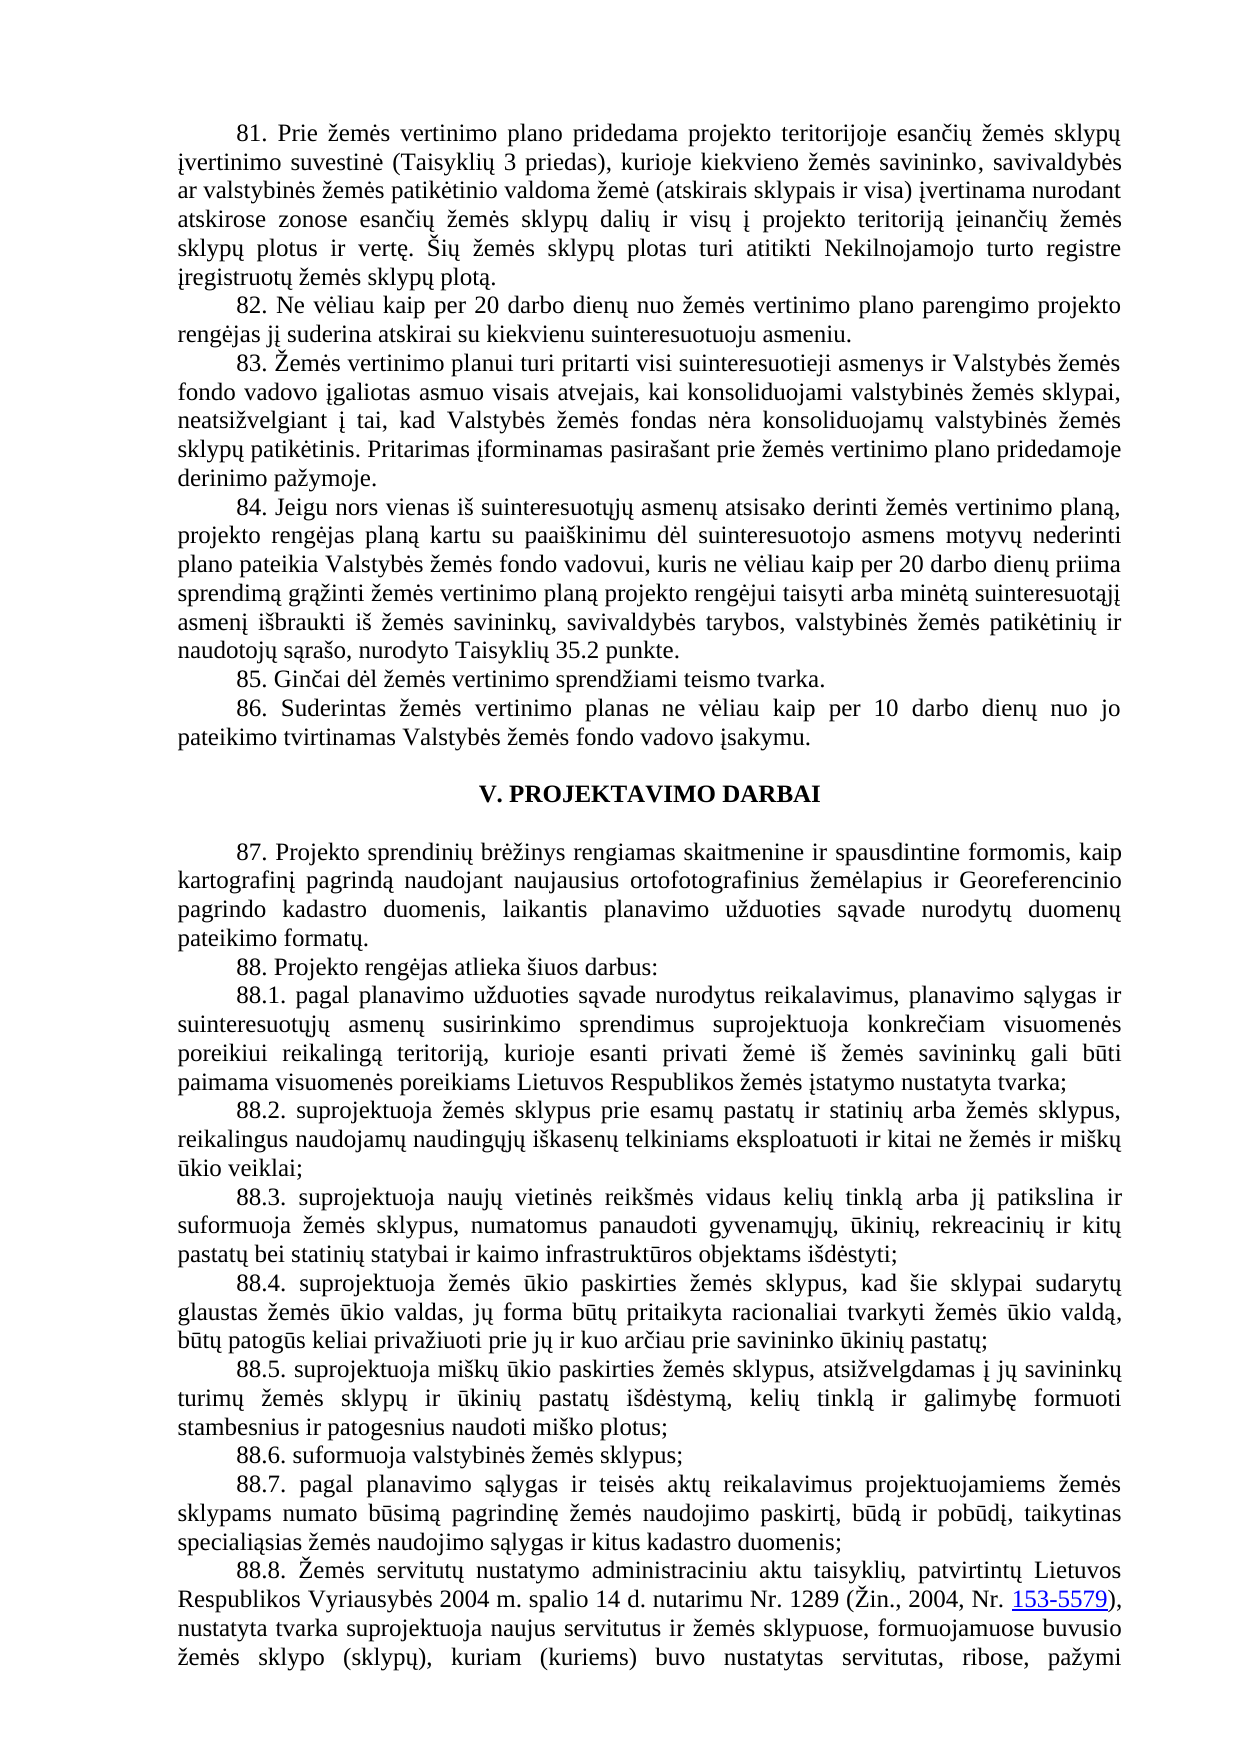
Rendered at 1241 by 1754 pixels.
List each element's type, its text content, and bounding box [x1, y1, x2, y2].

text 88.7. pagal planavimo sąlygas ir teisės aktų reikalavimus projektuojamiems žemės sklypams numato būsimą pagrindinę žemės naudojimo paskirtį, būdą ir pobūdį, taikytinas specialiąsias žemės naudojimo sąlygas ir kitus kadastro duomenis; [177, 1469, 1122, 1556]
text 88. Projekto rengėjas atlieka šiuos darbus: [177, 952, 1122, 981]
text 88.2. suprojektuoja žemės sklypus prie esamų pastatų ir statinių arba žemės sklypus, reikalingus naudojamų naudingųjų iškasenų telkiniams eksploatuoti ir kitai ne žemės ir miškų ūkio veiklai; [177, 1096, 1122, 1182]
text 85. Ginčai dėl žemės vertinimo sprendžiami teismo tvarka. [177, 664, 1122, 693]
text 84. Jeigu nors vienas iš suinteresuotųjų asmenų atsisako derinti žemės vertinimo planą, projekto rengėjas planą kartu su paaiškinimu dėl suinteresuotojo asmens motyvų nederinti plano pateikia Valstybės žemės fondo vadovui, kuris ne vėliau kaip per 20 darbo dienų priima sprendimą grąžinti žemės vertinimo planą projekto rengėjui taisyti arba minėtą suinteresuotąjį asmenį išbraukti iš žemės savininkų, savivaldybės tarybos, valstybinės žemės patikėtinių ir naudotojų sąrašo, nurodyto Taisyklių 35.2 punkte. [177, 492, 1122, 664]
text 87. Projekto sprendinių brėžinys rengiamas skaitmenine ir spausdintine formomis, kaip kartografinį pagrindą naudojant naujausius ortofotografinius žemėlapius ir Georeferencinio pagrindo kadastro duomenis, laikantis planavimo užduoties sąvade nurodytų duomenų pateikimo formatų. [177, 837, 1122, 952]
text 88.6. suformuoja valstybinės žemės sklypus; [177, 1441, 1122, 1469]
text 88.8. Žemės servitutų nustatymo administraciniu aktu taisyklių, patvirtintų Lietuvos Respublikos Vyriausybės 2004 m. spalio 14 d. nutarimu Nr. 1289 (Žin., 2004, Nr. 153-5579), nustatyta tvarka suprojektuoja naujus servitutus ir žemės sklypuose, formuojamuose buvusio žemės sklypo (sklypų), kuriam (kuriems) buvo nustatytas servitutas, ribose, pažymi [177, 1556, 1122, 1671]
text 86. Suderintas žemės vertinimo planas ne vėliau kaip per 10 darbo dienų nuo jo pateikimo tvirtinamas Valstybės žemės fondo vadovo įsakymu. [177, 693, 1122, 751]
text 82. Ne vėliau kaip per 20 darbo dienų nuo žemės vertinimo plano parengimo projekto rengėjas jį suderina atskirai su kiekvienu suinteresuotuoju asmeniu. [177, 291, 1122, 348]
text 88.4. suprojektuoja žemės ūkio paskirties žemės sklypus, kad šie sklypai sudarytų glaustas žemės ūkio valdas, jų forma būtų pritaikyta racionaliai tvarkyti žemės ūkio valdą, būtų patogūs keliai privažiuoti prie jų ir kuo arčiau prie savininko ūkinių pastatų; [177, 1268, 1122, 1354]
text 81. Prie žemės vertinimo plano pridedama projekto teritorijoje esančių žemės sklypų įvertinimo suvestinė (Taisyklių 3 priedas), kurioje kiekvieno žemės savininko, savivaldybės ar valstybinės žemės patikėtinio valdoma žemė (atskirais sklypais ir visa) įvertinama nurodant atskirose zonose esančių žemės sklypų dalių ir visų į projekto teritoriją įeinančių žemės sklypų plotus ir vertę. Šių žemės sklypų plotas turi atitikti Nekilnojamojo turto registre įregistruotų žemės sklypų plotą. [177, 118, 1122, 291]
text 88.3. suprojektuoja naujų vietinės reikšmės vidaus kelių tinklą arba jį patikslina ir suformuoja žemės sklypus, numatomus panaudoti gyvenamųjų, ūkinių, rekreacinių ir kitų pastatų bei statinių statybai ir kaimo infrastruktūros objektams išdėstyti; [177, 1182, 1122, 1268]
text 88.5. suprojektuoja miškų ūkio paskirties žemės sklypus, atsižvelgdamas į jų savininkų turimų žemės sklypų ir ūkinių pastatų išdėstymą, kelių tinklą ir galimybę formuoti stambesnius ir patogesnius naudoti miško plotus; [177, 1354, 1122, 1441]
text V. PROJEKTAVIMO DARBAI [177, 779, 1122, 808]
text 88.1. pagal planavimo užduoties sąvade nurodytus reikalavimus, planavimo sąlygas ir suinteresuotųjų asmenų susirinkimo sprendimus suprojektuoja konkrečiam visuomenės poreikiui reikalingą teritoriją, kurioje esanti privati žemė iš žemės savininkų gali būti paimama visuomenės poreikiams Lietuvos Respublikos žemės įstatymo nustatyta tvarka; [177, 981, 1122, 1096]
text 83. Žemės vertinimo planui turi pritarti visi suinteresuotieji asmenys ir Valstybės žemės fondo vadovo įgaliotas asmuo visais atvejais, kai konsoliduojami valstybinės žemės sklypai, neatsižvelgiant į tai, kad Valstybės žemės fondas nėra konsoliduojamų valstybinės žemės sklypų patikėtinis. Pritarimas įforminamas pasirašant prie žemės vertinimo plano pridedamoje derinimo pažymoje. [177, 348, 1122, 492]
